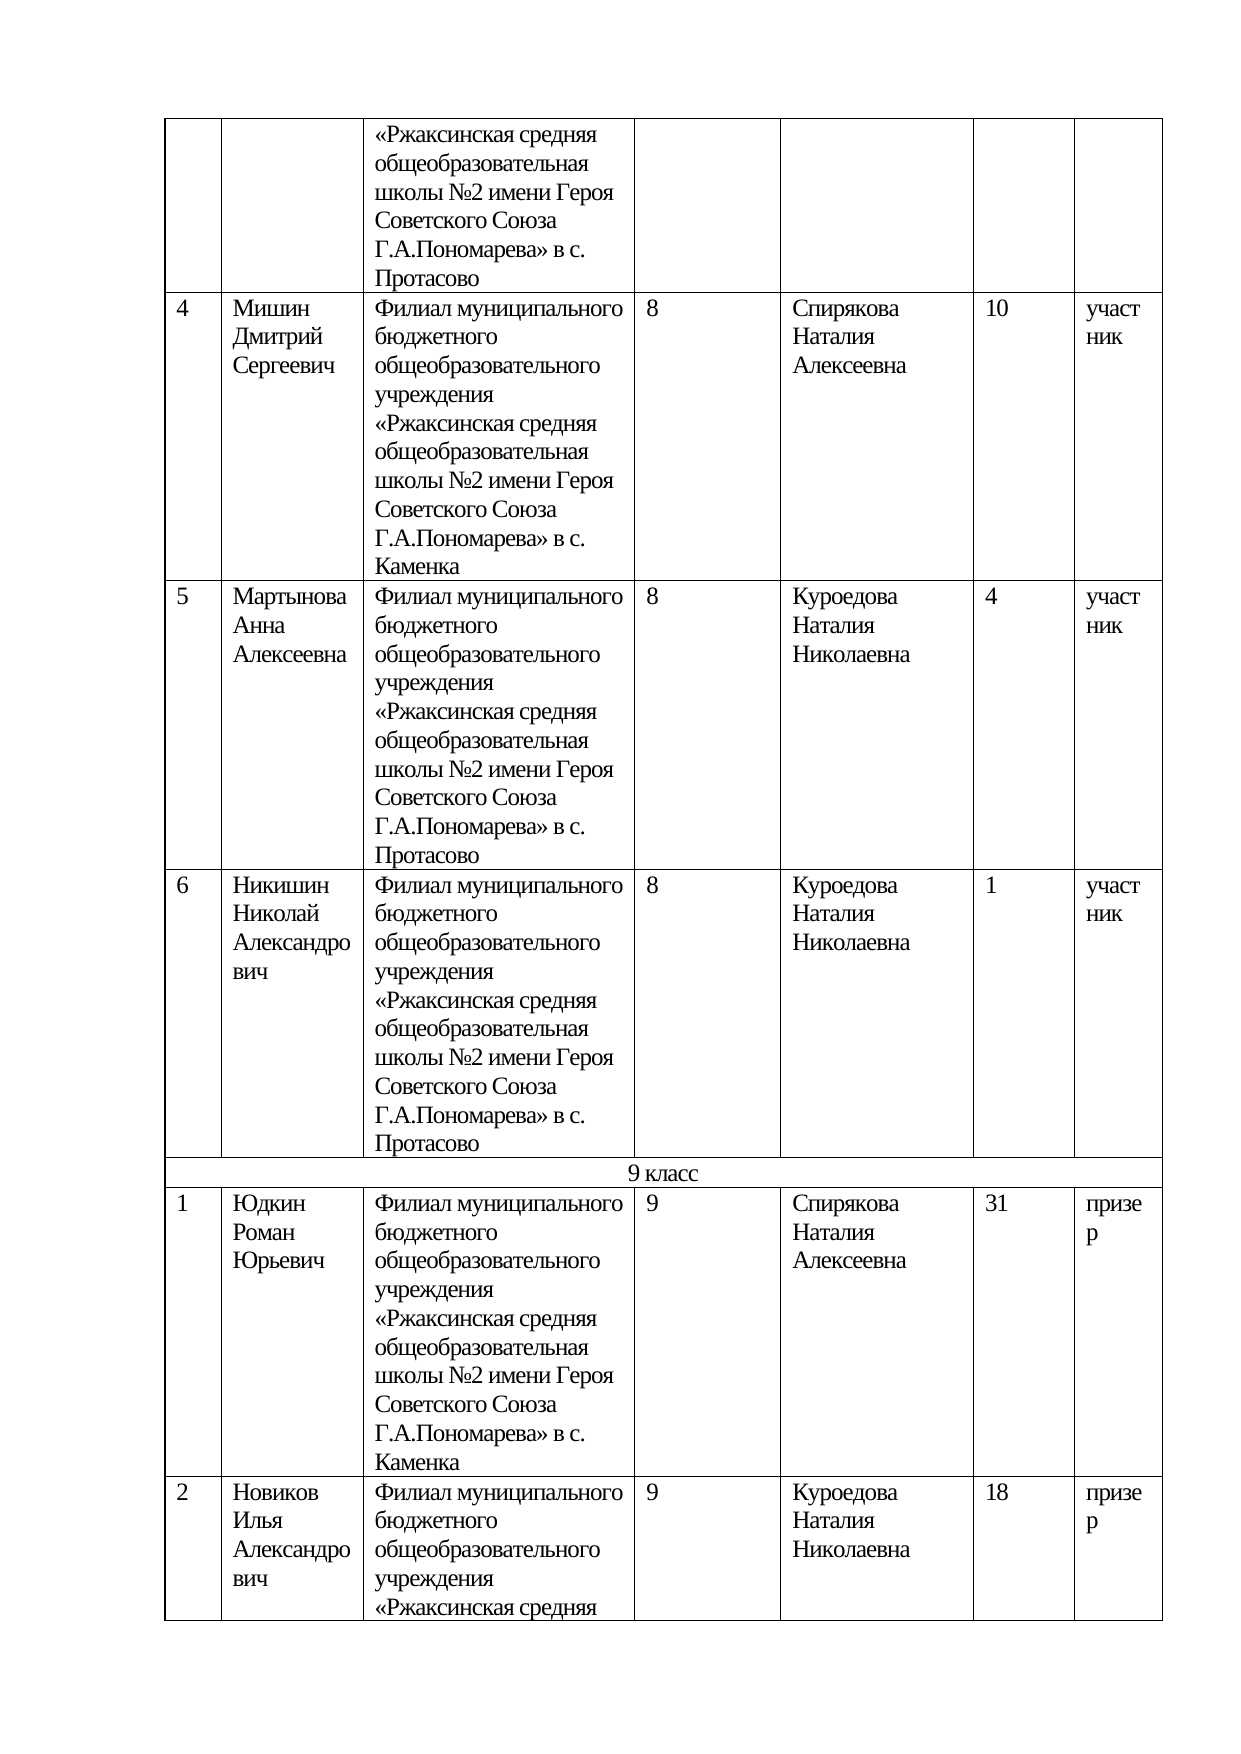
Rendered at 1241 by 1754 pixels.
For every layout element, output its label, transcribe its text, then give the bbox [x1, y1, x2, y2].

table_cell Юдкин Роман Юрьевич [222, 1188, 363, 1476]
table_cell [635, 119, 780, 292]
table_cell 2 [166, 1477, 221, 1620]
table_cell Мишин Дмитрий Сергеевич [222, 293, 363, 580]
table_cell 8 [635, 870, 780, 1157]
table_cell Куроедова Наталия Николаевна [781, 581, 973, 869]
table_cell участник [1075, 581, 1162, 869]
table_cell Спирякова Наталия Алексеевна [781, 293, 973, 580]
table_cell призер [1075, 1477, 1162, 1620]
table_cell Филиал муниципального бюджетного общеобразовательного учреждения «Ржаксинская средняя общеобразовательная школы №2 имени Героя Советского Союза Г.А.Пономарева» в с. Каменка [364, 293, 634, 580]
table_cell Никишин Николай Александрович [222, 870, 363, 1157]
table_cell 18 [974, 1477, 1074, 1620]
table_cell «Ржаксинская средняя общеобразовательная школы №2 имени Героя Советского Союза Г.А.Пономарева» в с. Протасово [364, 119, 634, 292]
table_cell Спирякова Наталия Алексеевна [781, 1188, 973, 1476]
table_cell Филиал муниципального бюджетного общеобразовательного учреждения «Ржаксинская средняя [364, 1477, 634, 1620]
table_cell Куроедова Наталия Николаевна [781, 1477, 973, 1620]
table_cell 1 [166, 1188, 221, 1476]
table_cell участник [1075, 293, 1162, 580]
table_cell 10 [974, 293, 1074, 580]
table_cell Мартынова Анна Алексеевна [222, 581, 363, 869]
table_cell Новиков Илья Александрович [222, 1477, 363, 1620]
table_cell 4 [166, 293, 221, 580]
table_cell Куроедова Наталия Николаевна [781, 870, 973, 1157]
table_cell 8 [635, 581, 780, 869]
table_cell [222, 119, 363, 292]
table_cell участник [1075, 870, 1162, 1157]
table_cell Филиал муниципального бюджетного общеобразовательного учреждения «Ржаксинская средняя общеобразовательная школы №2 имени Героя Советского Союза Г.А.Пономарева» в с. Протасово [364, 870, 634, 1157]
table_cell 31 [974, 1188, 1074, 1476]
table_cell 9 [635, 1188, 780, 1476]
table_cell Филиал муниципального бюджетного общеобразовательного учреждения «Ржаксинская средняя общеобразовательная школы №2 имени Героя Советского Союза Г.А.Пономарева» в с. Каменка [364, 1188, 634, 1476]
table_cell 5 [166, 581, 221, 869]
table_cell Филиал муниципального бюджетного общеобразовательного учреждения «Ржаксинская средняя общеобразовательная школы №2 имени Героя Советского Союза Г.А.Пономарева» в с. Протасово [364, 581, 634, 869]
table_cell 9 класс [166, 1158, 1162, 1187]
table_cell 1 [974, 870, 1074, 1157]
table_cell [166, 119, 221, 292]
table_cell [974, 119, 1074, 292]
table_cell 8 [635, 293, 780, 580]
table_cell [1075, 119, 1162, 292]
table_cell [781, 119, 973, 292]
table_cell 4 [974, 581, 1074, 869]
table_cell призер [1075, 1188, 1162, 1476]
table_cell 9 [635, 1477, 780, 1620]
table_cell 6 [166, 870, 221, 1157]
